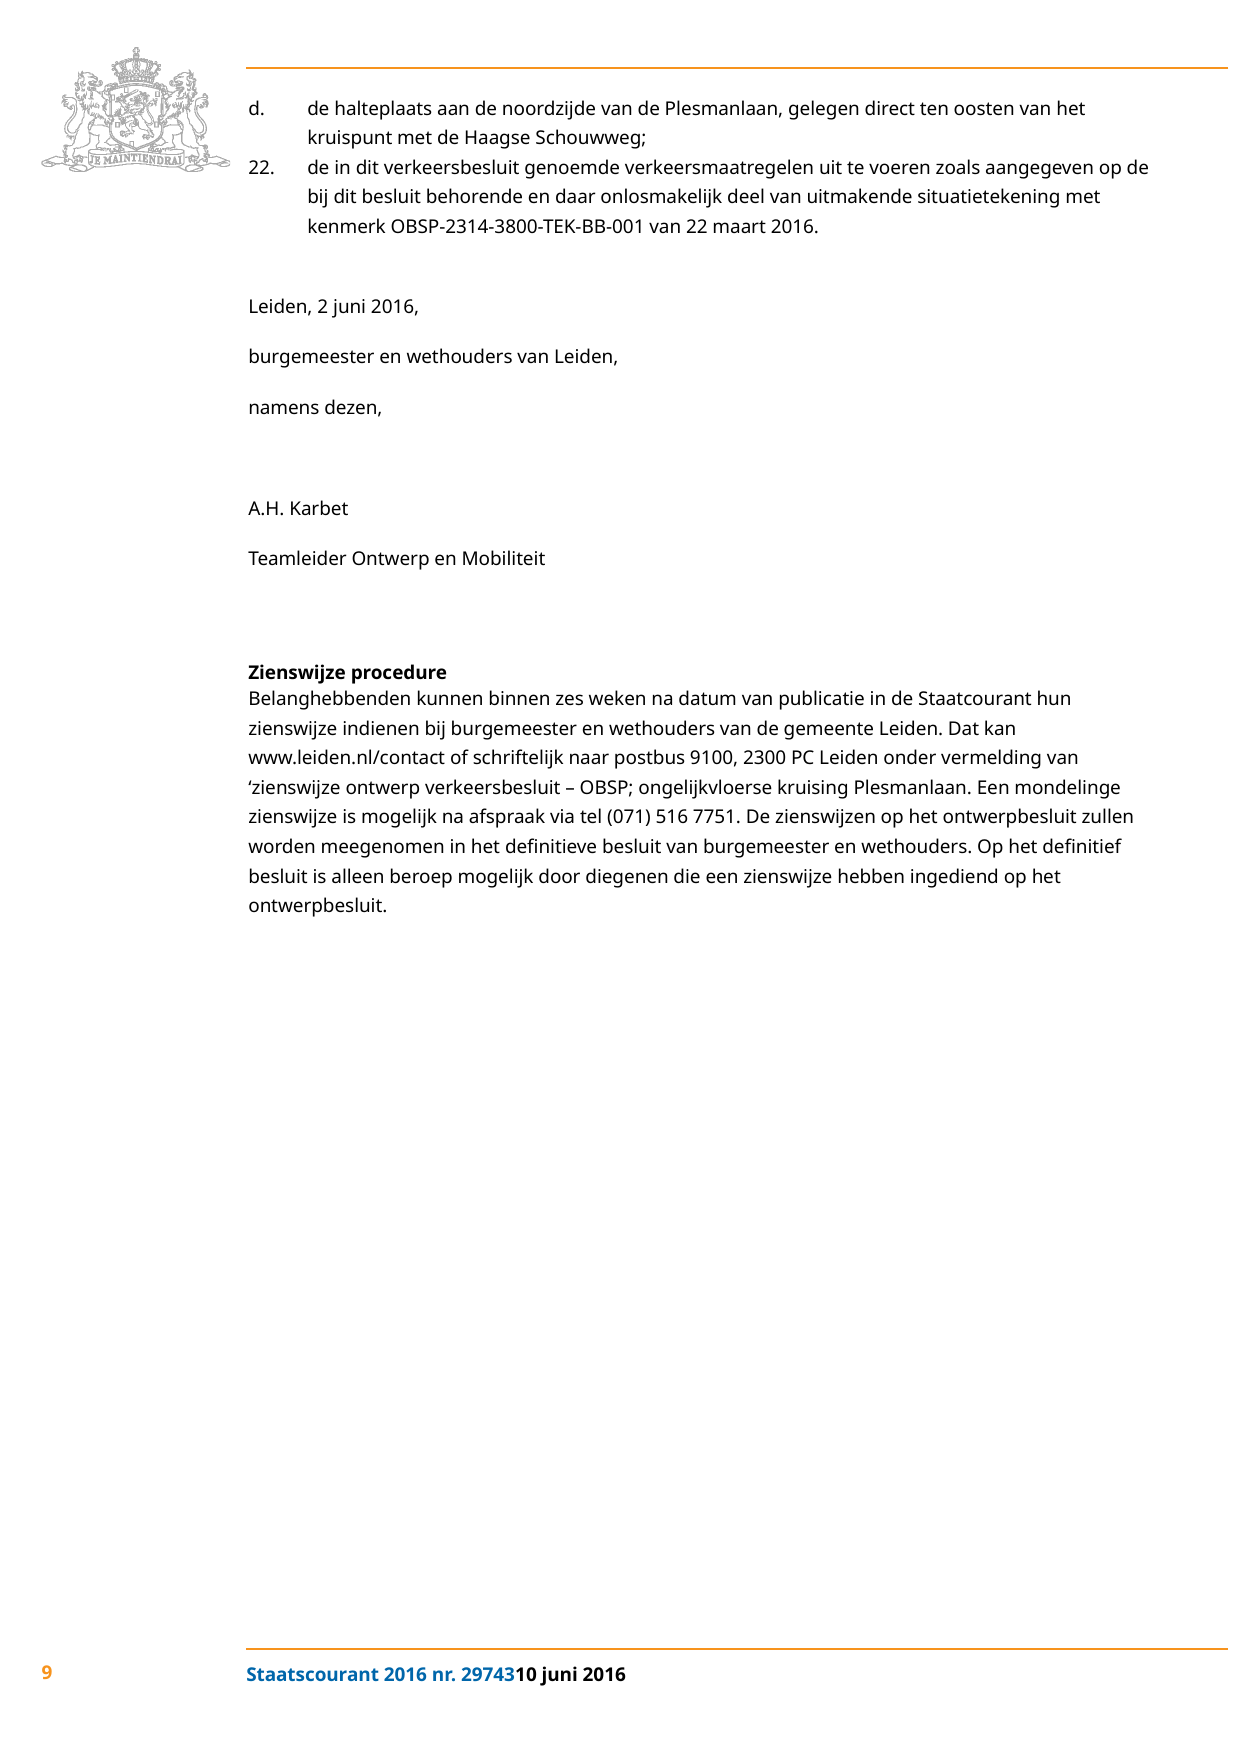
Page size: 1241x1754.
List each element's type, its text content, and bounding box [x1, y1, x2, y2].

text Belanghebbenden kunnen binnen zes weken na datum van publicatie in de Staatcourant hun zienswijze indienen bij burgemeester en wethouders van de gemeente Leiden. Dat kan www.leiden.nl/contact of schriftelijk naar postbus 9100, 2300 PC Leiden onder vermelding van ‘zienswijze ontwerp verkeersbesluit – OBSP; ongelijkvloerse kruising Plesmanlaan. Een mondelinge zienswijze is mogelijk na afspraak via tel (071) 516 7751. De zienswijzen op het ontwerpbesluit zullen worden meegenomen in het definitieve besluit van burgemeester en wethouders. Op het definitief besluit is alleen beroep mogelijk door diegenen die een zienswijze hebben ingediend op het ontwerpbesluit. [248, 685, 1152, 918]
text Zienswijze procedure [248, 659, 1152, 685]
text Leiden, 2 juni 2016, [248, 293, 1152, 319]
text namens dezen, [248, 394, 1152, 420]
text burgemeester en wethouders van Leiden, [248, 343, 1152, 369]
text A.H. Karbet [248, 495, 1152, 521]
text Teamleider Ontwerp en Mobiliteit [248, 545, 1152, 571]
list de halteplaats aan de noordzijde van de Plesmanlaan, gelegen direct ten oosten van het kruispunt met de Haagse Schouwweg; [248, 95, 1152, 150]
list de in dit verkeersbesluit genoemde verkeersmaatregelen uit te voeren zoals aangegeven op de bij dit besluit behorende en daar onlosmakelijk deel van uitmakende situatietekening met kenmerk OBSP-2314-3800-TEK-BB-001 van 22 maart 2016. [248, 154, 1152, 239]
picture [41, 47, 231, 172]
